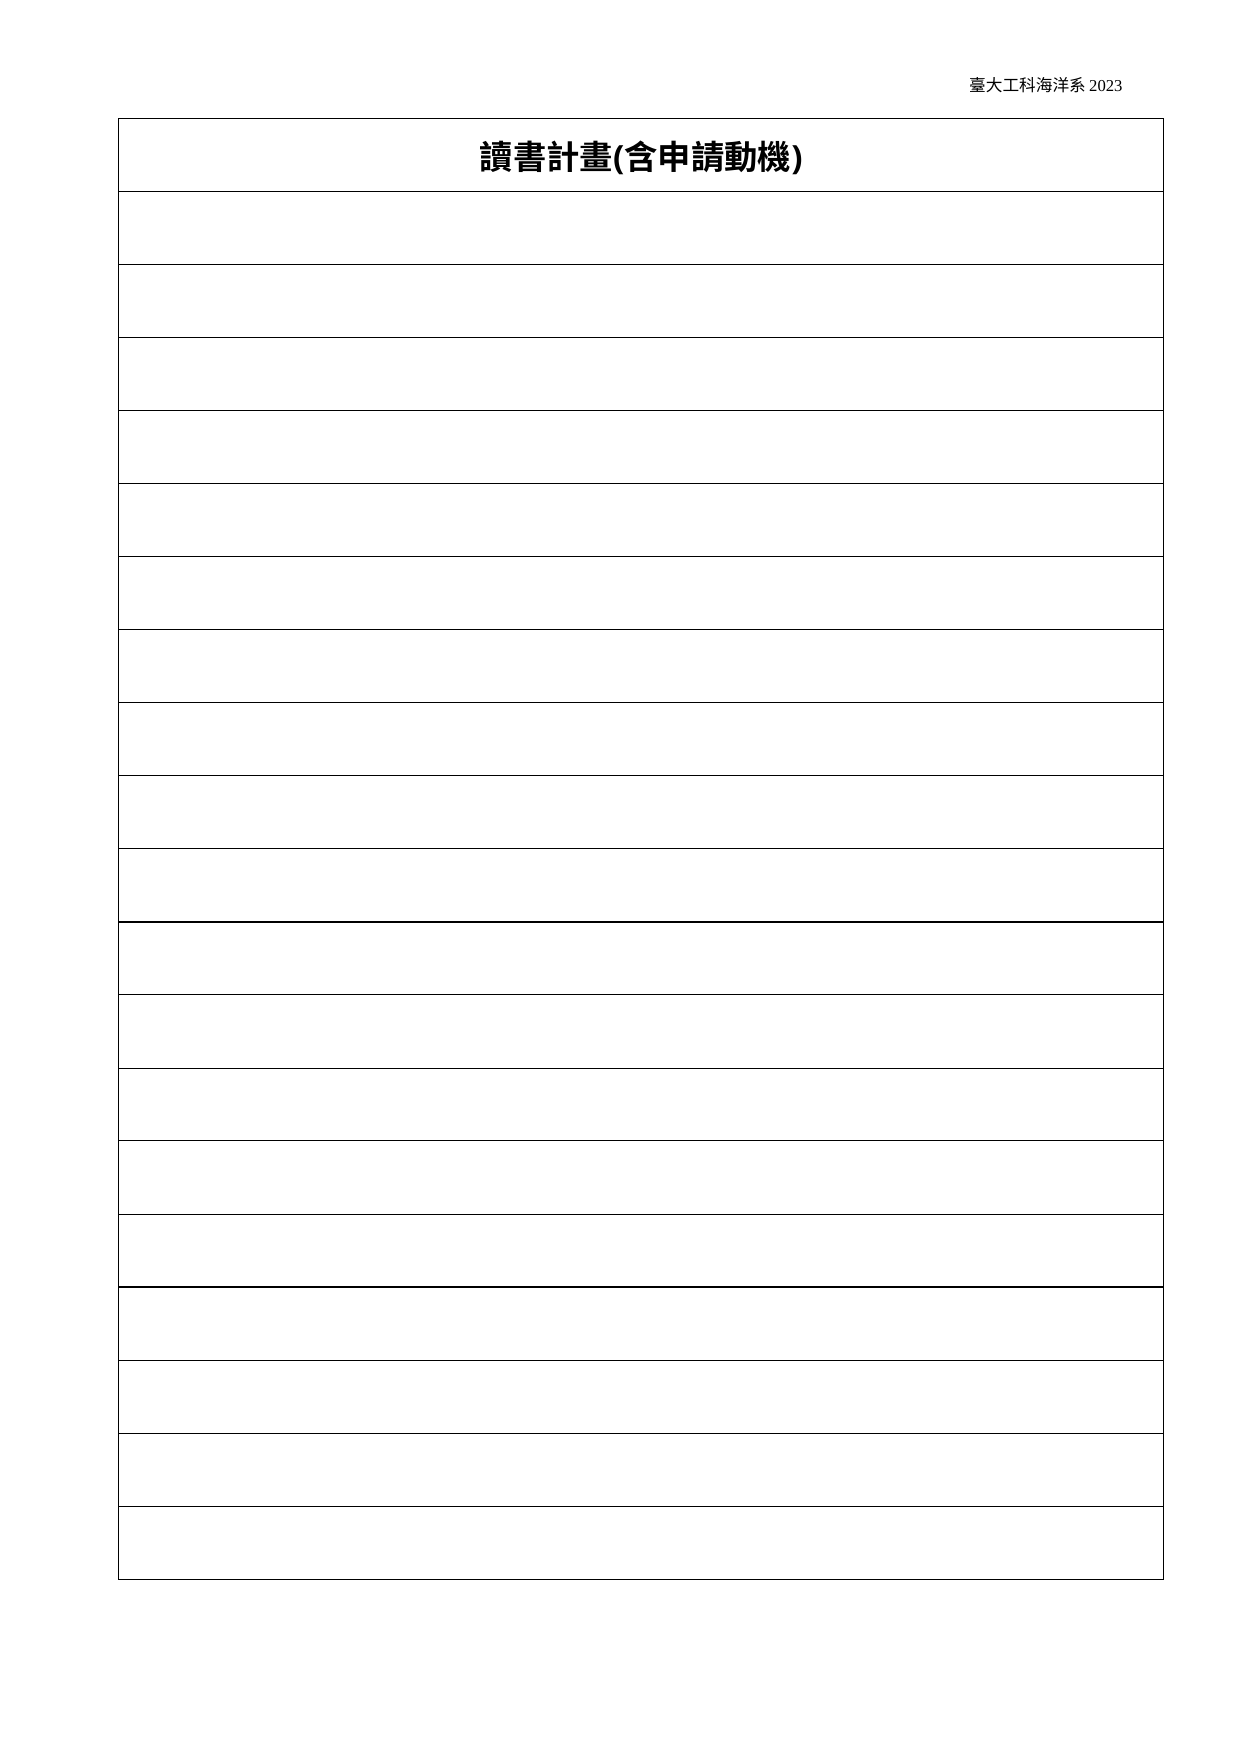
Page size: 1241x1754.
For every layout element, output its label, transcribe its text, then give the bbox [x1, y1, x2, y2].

table_cell [119, 265, 1163, 337]
table_cell [119, 995, 1163, 1067]
table_cell [119, 1361, 1163, 1432]
table_cell [119, 484, 1163, 556]
table_header 讀書計畫(含申請動機) [119, 119, 1163, 191]
table_cell [119, 1288, 1163, 1359]
table_cell [119, 703, 1163, 775]
table_cell [119, 338, 1163, 410]
table_cell [119, 1507, 1163, 1578]
table_cell [119, 776, 1163, 848]
table_cell [119, 192, 1163, 264]
table_cell [119, 557, 1163, 629]
table_cell [119, 923, 1163, 994]
table_cell [119, 1434, 1163, 1506]
table_cell [119, 1215, 1163, 1286]
table_cell [119, 849, 1163, 921]
table_cell [119, 411, 1163, 483]
table_cell [119, 1141, 1163, 1213]
table_cell [119, 630, 1163, 702]
table_cell [119, 1069, 1163, 1140]
